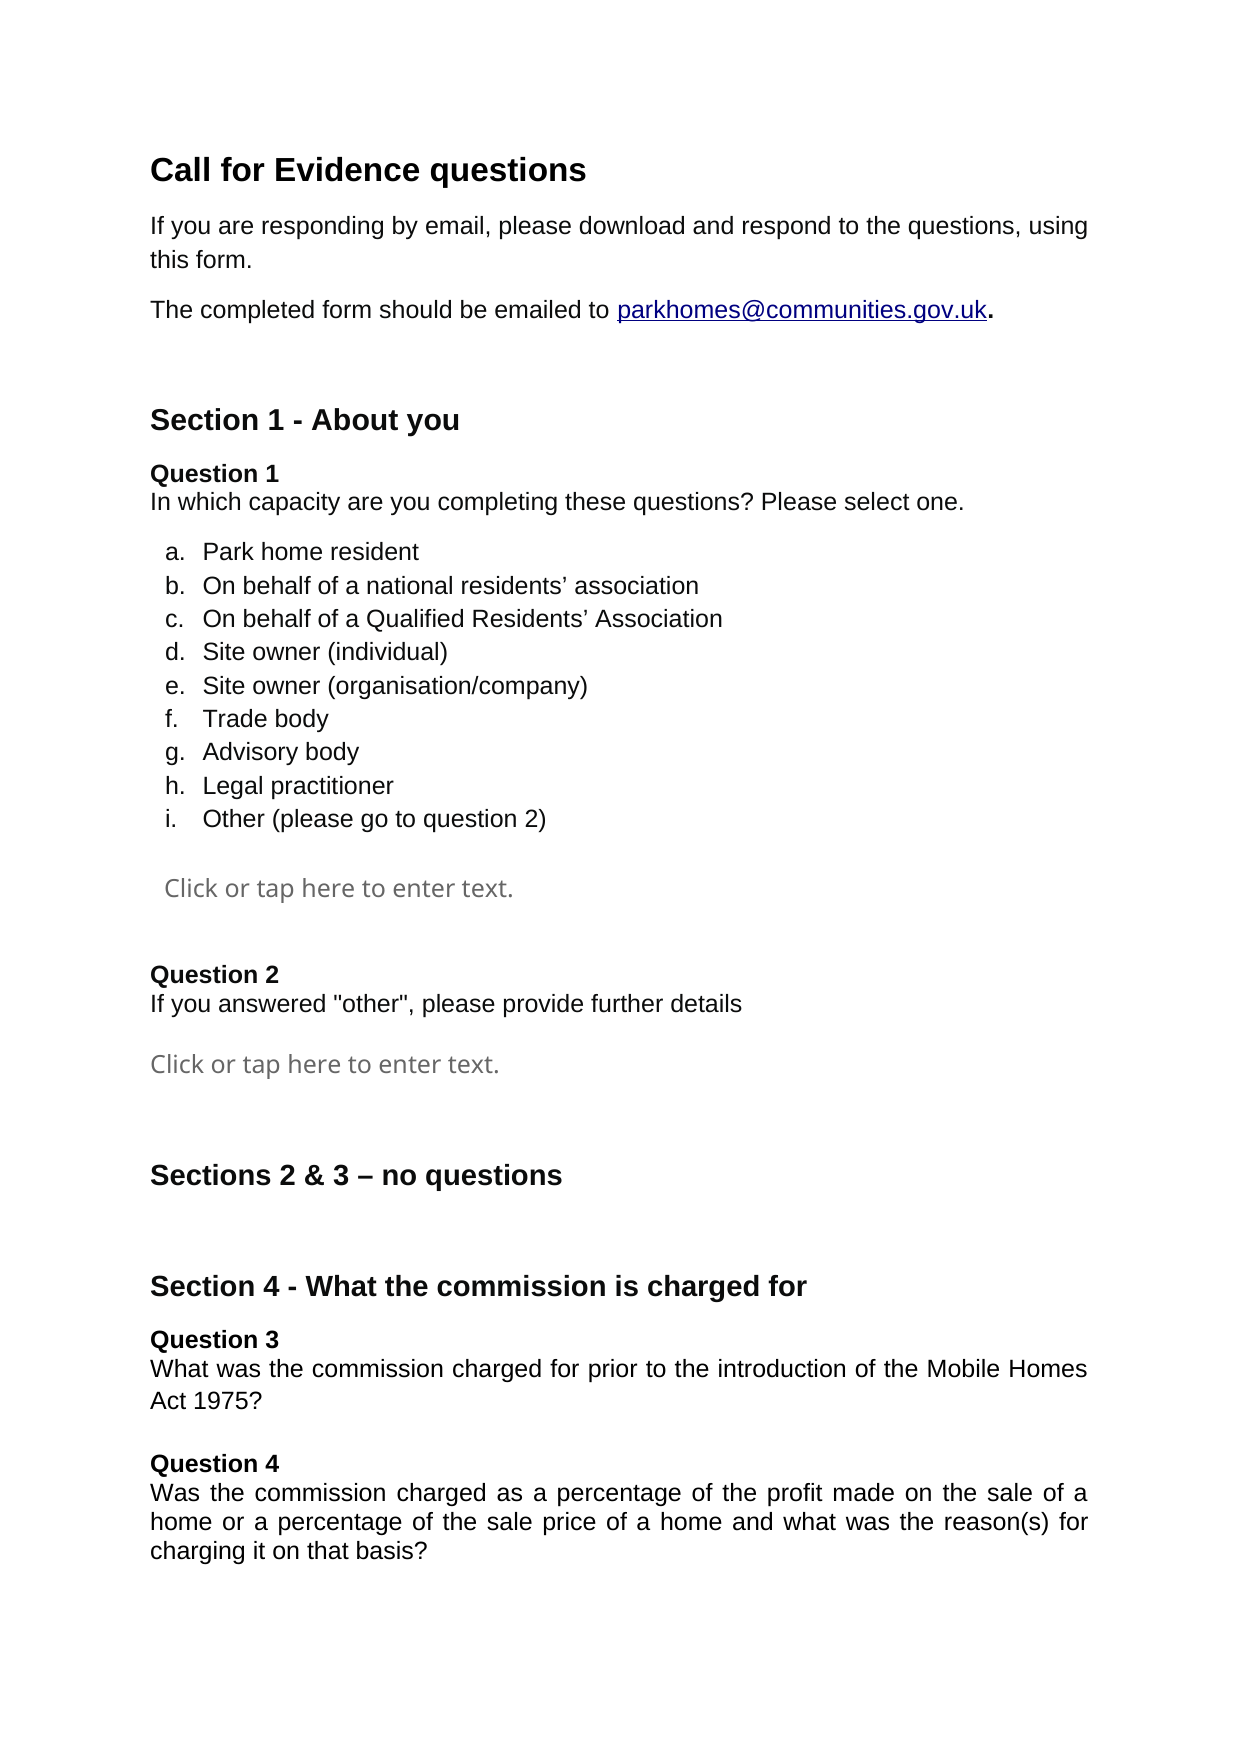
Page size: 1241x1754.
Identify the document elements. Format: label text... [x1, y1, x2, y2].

text If you are responding by email, please download and respond to the questions, using this form. [150, 211, 1090, 273]
list Advisory body [165, 737, 1090, 766]
text Was the commission charged as a percentage of the profit made on the sale of a home or a percentage of the sale price of a home and what was the reason(s) for charging it on that basis? [150, 1478, 1090, 1564]
list Site owner (organisation/company) [165, 671, 1090, 699]
text Sections 2 & 3 – no questions [150, 1158, 1090, 1192]
text In which capacity are you completing these questions? Please select one. [150, 487, 1090, 516]
list Other (please go to question 2) [165, 804, 1090, 833]
list Legal practitioner [165, 771, 1090, 799]
text Question 2 [150, 960, 1090, 989]
list Click or tap here to enter text. [150, 871, 1090, 905]
list Trade body [165, 704, 1090, 733]
list Site owner (individual) [165, 637, 1090, 666]
text Section 1 - About you [150, 402, 1090, 436]
text The completed form should be emailed to parkhomes@communities.gov.uk. [150, 294, 1090, 323]
list On behalf of a Qualified Residents’ Association [165, 604, 1090, 633]
text Question 4 [150, 1449, 1090, 1478]
text If you answered "other", please provide further details [150, 989, 1090, 1018]
list Park home resident [165, 537, 1090, 566]
list On behalf of a national residents’ association [165, 571, 1090, 599]
text What was the commission charged for prior to the introduction of the Mobile Homes Act 1975? [150, 1353, 1090, 1416]
text Section 4 - What the commission is charged for [150, 1269, 1090, 1303]
text Click or tap here to enter text. [150, 1047, 1090, 1081]
text Question 1 [150, 458, 1090, 487]
text Call for Evidence questions [150, 150, 1090, 188]
text Question 3 [150, 1325, 1090, 1353]
